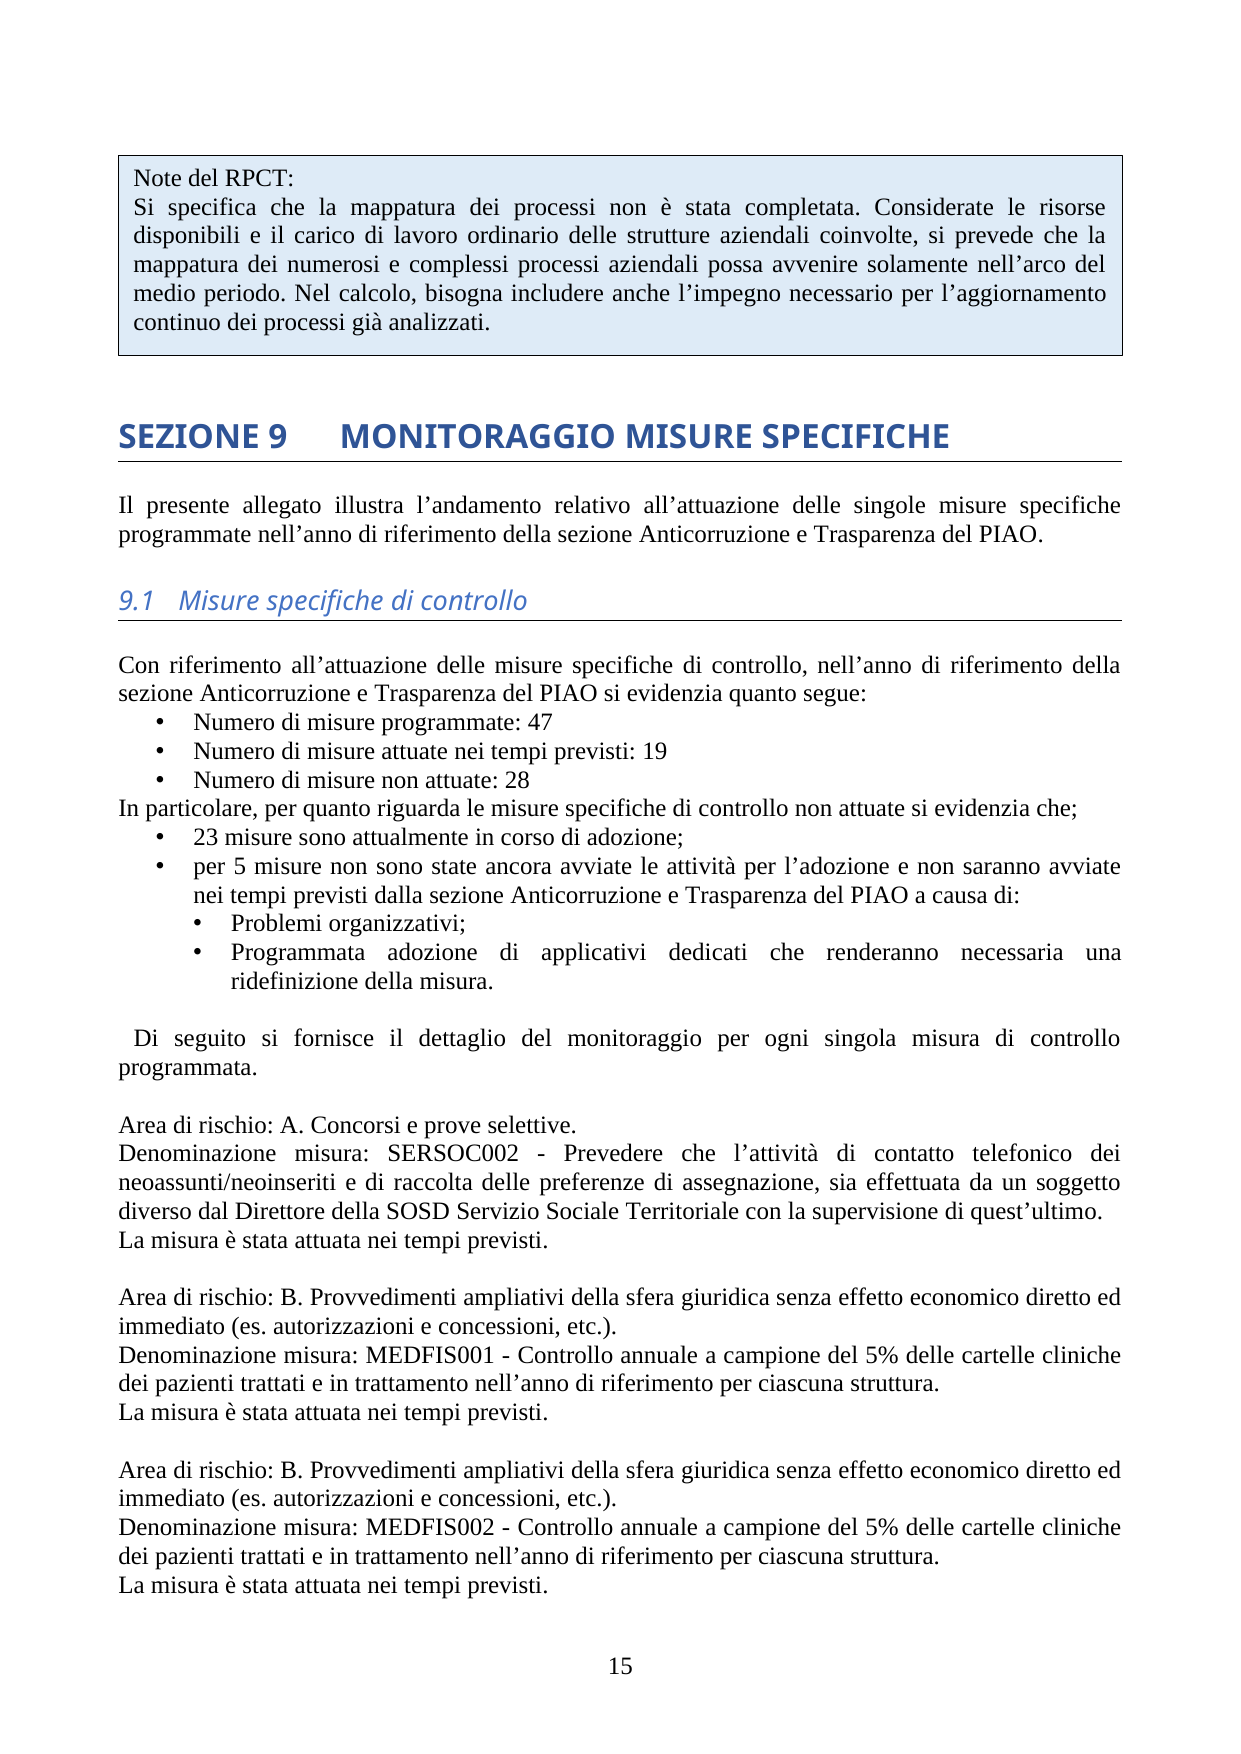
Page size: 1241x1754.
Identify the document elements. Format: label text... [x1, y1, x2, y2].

text La misura è stata attuata nei tempi previsti. [118, 1397, 1122, 1426]
list 23 misure sono attualmente in corso di adozione; [156, 822, 1122, 851]
text Note del RPCT: [133, 163, 1107, 192]
text Denominazione misura: SERSOC002 - Prevedere che l’attività di contatto telefonico dei neoassunti/neoinseriti e di raccolta delle preferenze di assegnazione, sia effettuata da un soggetto diverso dal Direttore della SOSD Servizio Sociale Territoriale con la supervisione di quest’ultimo. [118, 1138, 1122, 1225]
subtitle Misure specifiche di controllo [118, 581, 1122, 620]
text Di seguito si fornisce il dettaglio del monitoraggio per ogni singola misura di controllo programmata. [118, 1023, 1122, 1081]
text Area di rischio: A. Concorsi e prove selettive. [118, 1081, 1122, 1138]
text La misura è stata attuata nei tempi previsti. [118, 1570, 1122, 1598]
list Numero di misure programmate: 47 [156, 707, 1122, 736]
text Denominazione misura: MEDFIS002 - Controllo annuale a campione del 5% delle cartelle cliniche dei pazienti trattati e in trattamento nell’anno di riferimento per ciascuna struttura. [118, 1512, 1122, 1570]
list Numero di misure non attuate: 28 [156, 765, 1122, 793]
text Con riferimento all’attuazione delle misure specifiche di controllo, nell’anno di riferimento della sezione Anticorruzione e Trasparenza del PIAO si evidenzia quanto segue: [118, 650, 1122, 707]
subtitle MONITORAGGIO MISURE SPECIFICHE [118, 413, 1122, 461]
text Area di rischio: B. Provvedimenti ampliativi della sfera giuridica senza effetto economico diretto ed immediato (es. autorizzazioni e concessioni, etc.). [118, 1426, 1122, 1512]
list Problemi organizzativi; [193, 908, 1122, 937]
text Il presente allegato illustra l’andamento relativo all’attuazione delle singole misure specifiche programmate nell’anno di riferimento della sezione Anticorruzione e Trasparenza del PIAO. [118, 491, 1122, 548]
list per 5 misure non sono state ancora avviate le attività per l’adozione e non saranno avviate nei tempi previsti dalla sezione Anticorruzione e Trasparenza del PIAO a causa di: [156, 851, 1122, 908]
text La misura è stata attuata nei tempi previsti. [118, 1225, 1122, 1253]
text Si specifica che la mappatura dei processi non è stata completata. Considerate le risorse disponibili e il carico di lavoro ordinario delle strutture aziendali coinvolte, si prevede che la mappatura dei numerosi e complessi processi aziendali possa avvenire solamente nell’arco del medio periodo. Nel calcolo, bisogna includere anche l’impegno necessario per l’aggiornamento continuo dei processi già analizzati. [133, 192, 1107, 336]
text In particolare, per quanto riguarda le misure specifiche di controllo non attuate si evidenzia che; [118, 793, 1122, 822]
list Numero di misure attuate nei tempi previsti: 19 [156, 736, 1122, 765]
text Denominazione misura: MEDFIS001 - Controllo annuale a campione del 5% delle cartelle cliniche dei pazienti trattati e in trattamento nell’anno di riferimento per ciascuna struttura. [118, 1340, 1122, 1397]
list Programmata adozione di applicativi dedicati che renderanno necessaria una ridefinizione della misura. [193, 937, 1122, 995]
text Area di rischio: B. Provvedimenti ampliativi della sfera giuridica senza effetto economico diretto ed immediato (es. autorizzazioni e concessioni, etc.). [118, 1253, 1122, 1340]
